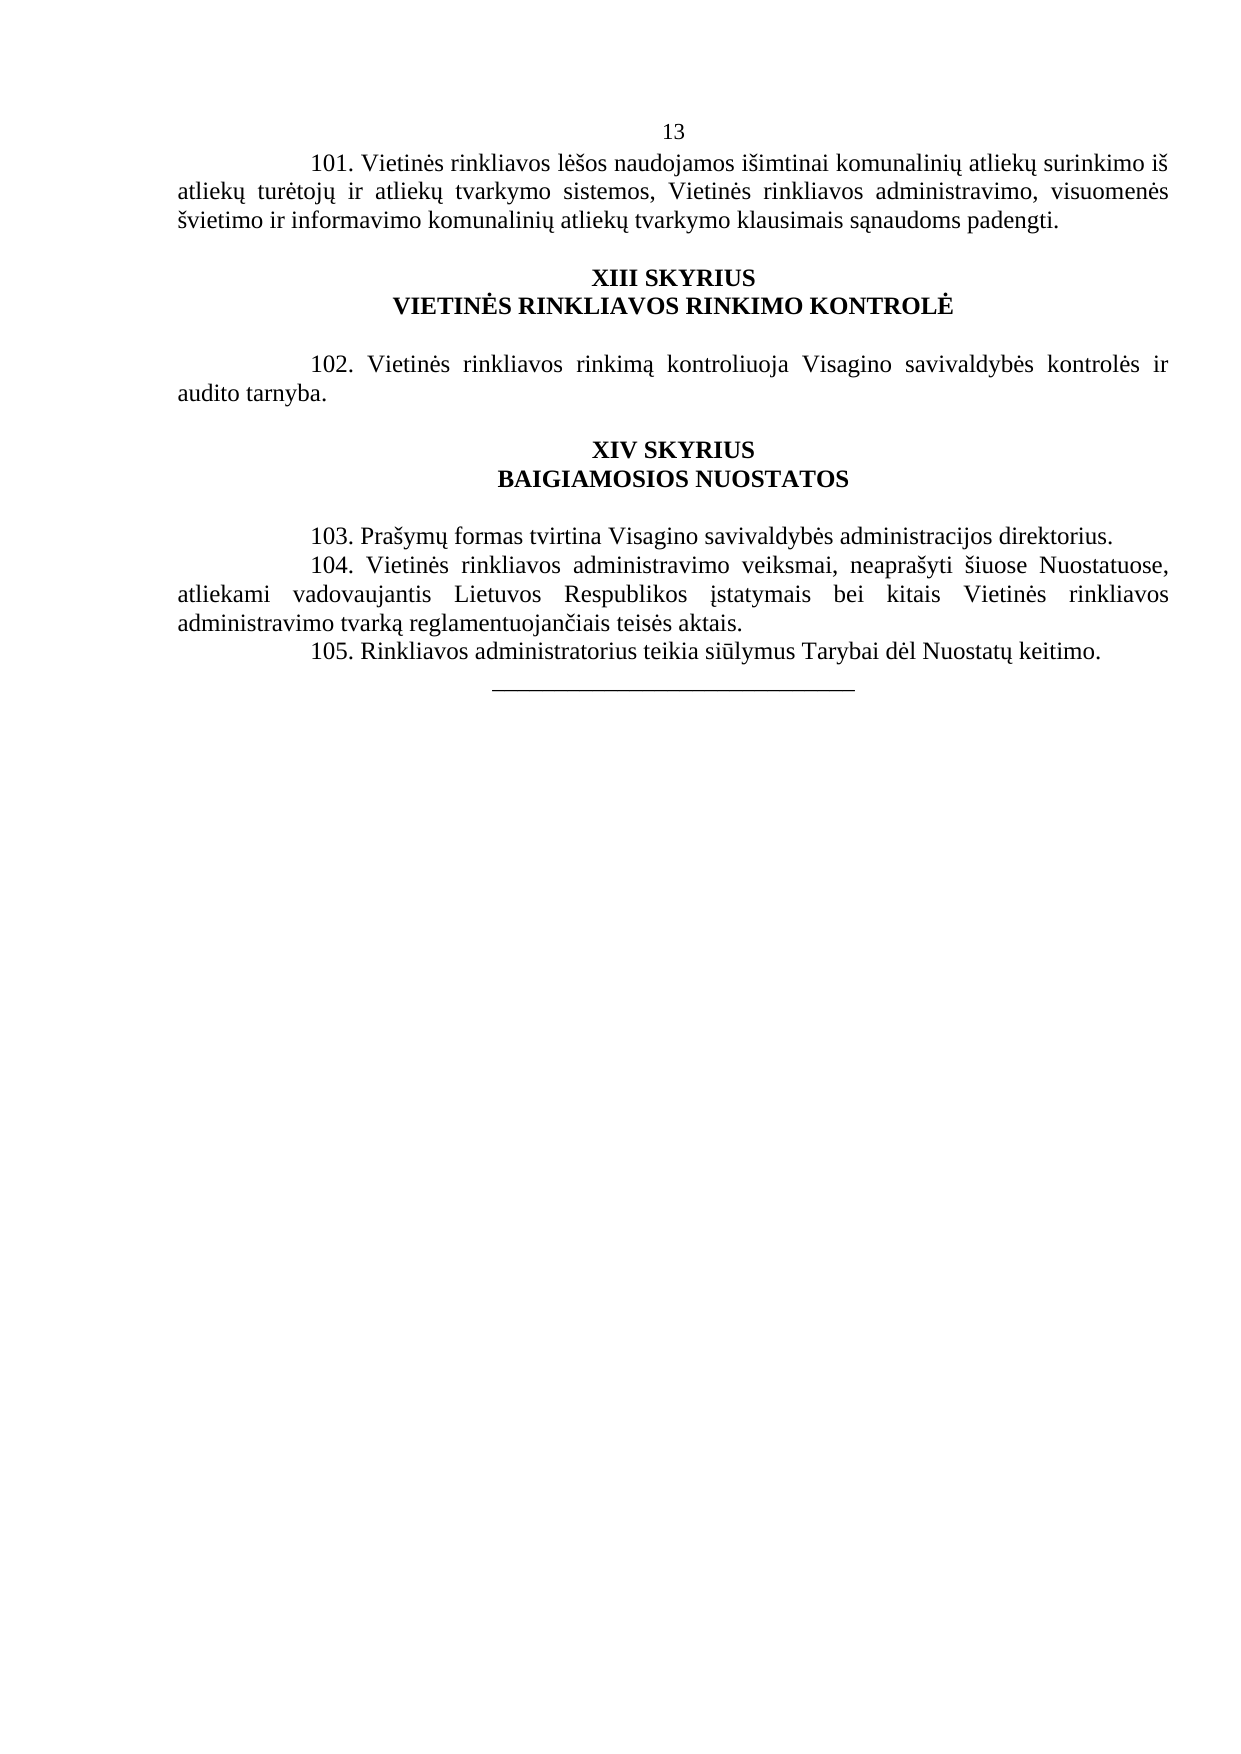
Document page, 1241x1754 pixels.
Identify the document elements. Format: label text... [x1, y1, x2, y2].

text XIV SKYRIUS [177, 435, 1169, 464]
text 103. Prašymų formas tvirtina Visagino savivaldybės administracijos direktorius. [177, 521, 1169, 550]
text XIII SKYRIUS [177, 263, 1169, 291]
text VIETINĖS RINKLIAVOS RINKIMO KONTROLĖ [177, 291, 1169, 320]
text _____________________________ [177, 665, 1169, 694]
text 102. Vietinės rinkliavos rinkimą kontroliuoja Visagino savivaldybės kontrolės ir audito tarnyba. [177, 349, 1169, 406]
text 105. Rinkliavos administratorius teikia siūlymus Tarybai dėl Nuostatų keitimo. [177, 636, 1169, 665]
text BAIGIAMOSIOS NUOSTATOS [177, 464, 1169, 493]
text 101. Vietinės rinkliavos lėšos naudojamos išimtinai komunalinių atliekų surinkimo iš atliekų turėtojų ir atliekų tvarkymo sistemos, Vietinės rinkliavos administravimo, visuomenės švietimo ir informavimo komunalinių atliekų tvarkymo klausimais sąnaudoms padengti. [177, 148, 1169, 234]
text 104. Vietinės rinkliavos administravimo veiksmai, neaprašyti šiuose Nuostatuose, atliekami vadovaujantis Lietuvos Respublikos įstatymais bei kitais Vietinės rinkliavos administravimo tvarką reglamentuojančiais teisės aktais. [177, 550, 1169, 636]
